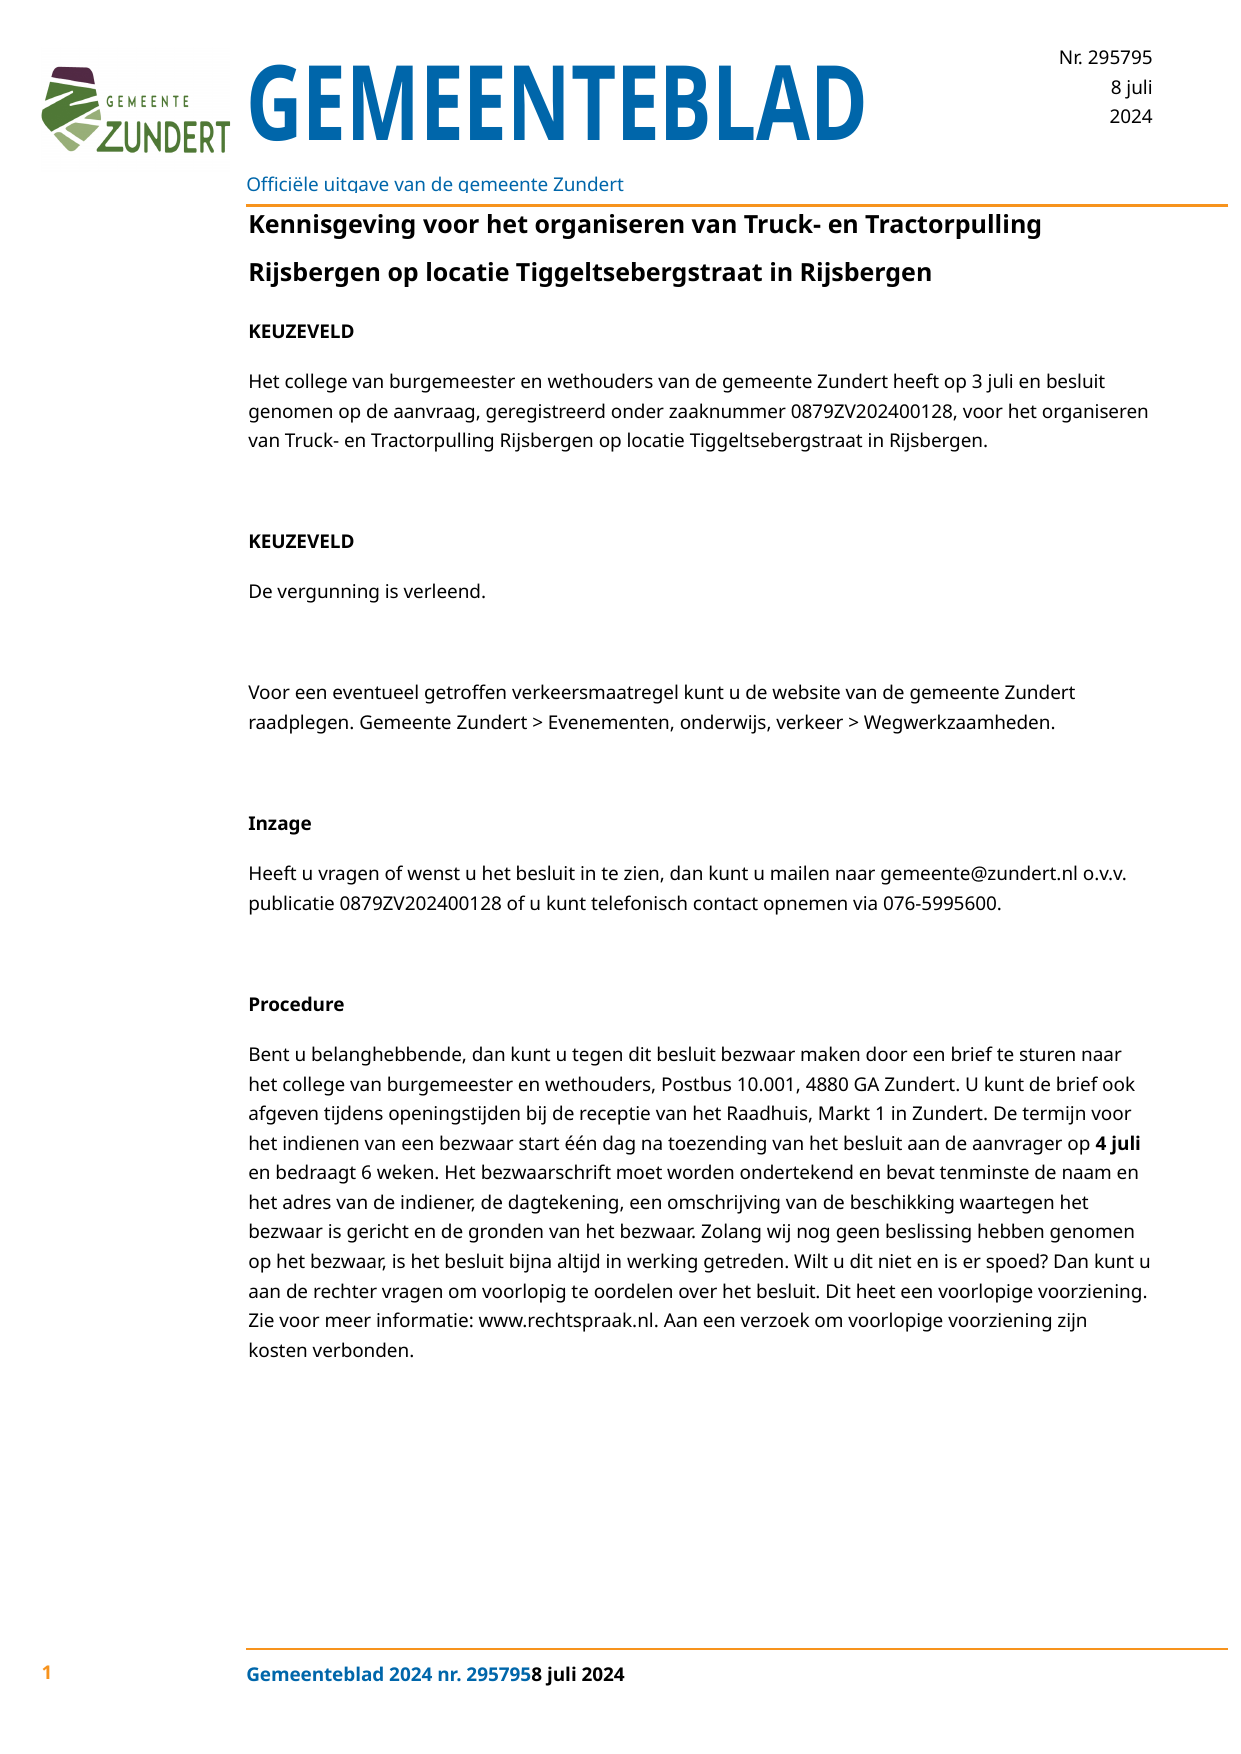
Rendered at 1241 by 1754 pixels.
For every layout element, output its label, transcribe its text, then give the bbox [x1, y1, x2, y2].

text Inzage [248, 810, 1152, 836]
text Heeft u vragen of wenst u het besluit in te zien, dan kunt u mailen naar gemeente@zundert.nl o.v.v. publicatie 0879ZV202400128 of u kunt telefonisch contact opnemen via 076-5995600. [248, 860, 1152, 916]
text Voor een eventueel getroffen verkeersmaatregel kunt u de website van de gemeente Zundert raadplegen. Gemeente Zundert > Evenementen, onderwijs, verkeer > Wegwerkzaamheden. [248, 679, 1152, 735]
text KEUZEVELD [248, 528, 1152, 554]
picture [41, 47, 231, 172]
text Het college van burgemeester en wethouders van de gemeente Zundert heeft op 3 juli en besluit genomen op de aanvraag, geregistreerd onder zaaknummer 0879ZV202400128, voor het organiseren van Truck- en Tractorpulling Rijsbergen op locatie Tiggeltsebergstraat in Rijsbergen. [248, 368, 1152, 453]
text De vergunning is verleend. [248, 579, 1152, 604]
text KEUZEVELD [248, 318, 1152, 344]
text Kennisgeving voor het organiseren van Truck- en Tractorpulling Rijsbergen op locatie Tiggeltsebergstraat in Rijsbergen [248, 207, 1152, 288]
text Procedure [248, 991, 1152, 1017]
text Bent u belanghebbende, dan kunt u tegen dit besluit bezwaar maken door een brief te sturen naar het college van burgemeester en wethouders, Postbus 10.001, 4880 GA Zundert. U kunt de brief ook afgeven tijdens openingstijden bij de receptie van het Raadhuis, Markt 1 in Zundert. De termijn voor het indienen van een bezwaar start één dag na toezending van het besluit aan de aanvrager op 4 juli en bedraagt 6 weken. Het bezwaarschrift moet worden ondertekend en bevat tenminste de naam en het adres van de indiener, de dagtekening, een omschrijving van de beschikking waartegen het bezwaar is gericht en de gronden van het bezwaar. Zolang wij nog geen beslissing hebben genomen op het bezwaar, is het besluit bijna altijd in werking getreden. Wilt u dit niet en is er spoed? Dan kunt u aan de rechter vragen om voorlopig te oordelen over het besluit. Dit heet een voorlopige voorziening. Zie voor meer informatie: www.rechtspraak.nl. Aan een verzoek om voorlopige voorziening zijn kosten verbonden. [248, 1041, 1152, 1363]
